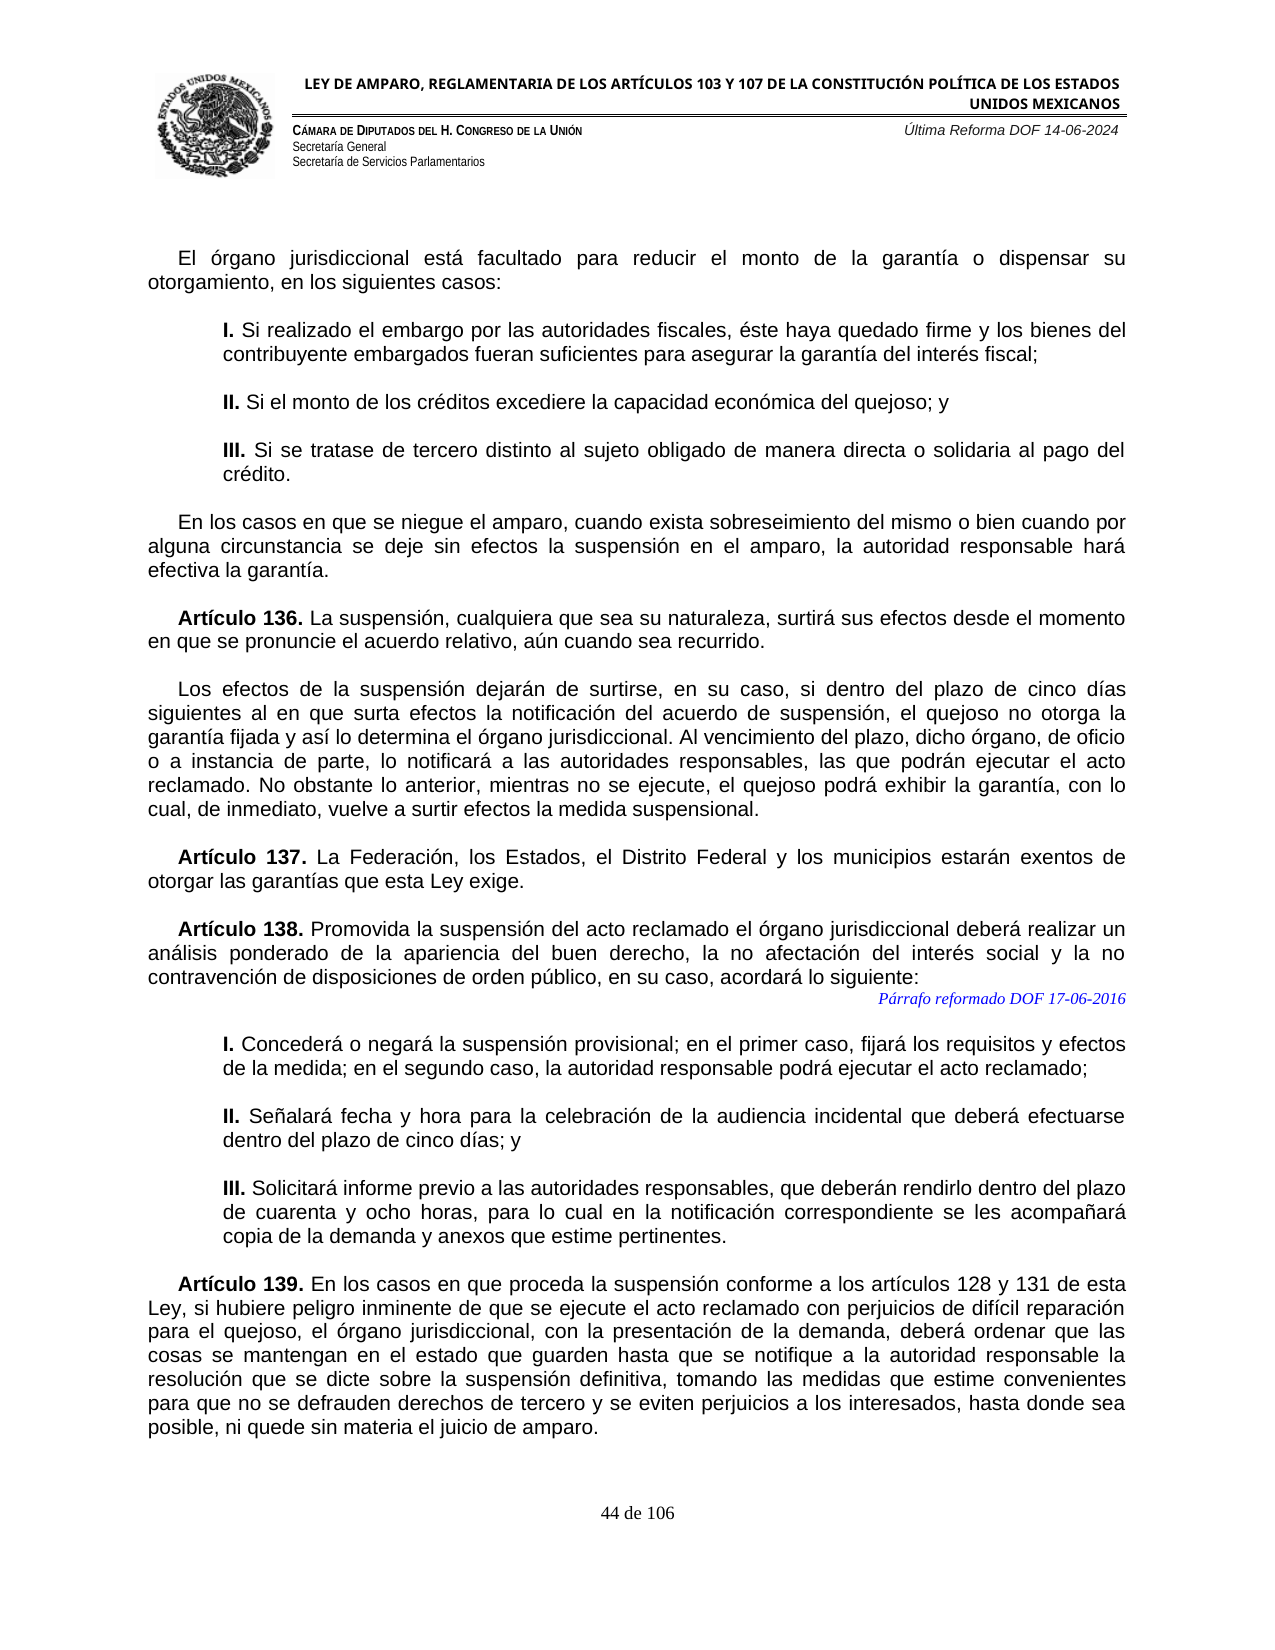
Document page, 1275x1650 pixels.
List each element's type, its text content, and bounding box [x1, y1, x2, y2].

text Los efectos de la suspensión dejarán de surtirse, en su caso, si dentro del plazo de cinco días siguientes al en que surta efectos la notificación del acuerdo de suspensión, el quejoso no otorga la garantía fijada y así lo determina el órgano jurisdiccional. Al vencimiento del plazo, dicho órgano, de oficio o a instancia de parte, lo notificará a las autoridades responsables, las que podrán ejecutar el acto reclamado. No obstante lo anterior, mientras no se ejecute, el quejoso podrá exhibir la garantía, con lo cual, de inmediato, vuelve a surtir efectos la medida suspensional. [148, 677, 1127, 821]
text II. Si el monto de los créditos excediere la capacidad económica del quejoso; y [223, 390, 1127, 414]
text I. Concederá o negará la suspensión provisional; en el primer caso, fijará los requisitos y efectos de la medida; en el segundo caso, la autoridad responsable podrá ejecutar el acto reclamado; [223, 1032, 1127, 1080]
text Artículo 139. En los casos en que proceda la suspensión conforme a los artículos 128 y 131 de esta Ley, si hubiere peligro inminente de que se ejecute el acto reclamado con perjuicios de difícil reparación para el quejoso, el órgano jurisdiccional, con la presentación de la demanda, deberá ordenar que las cosas se mantengan en el estado que guarden hasta que se notifique a la autoridad responsable la resolución que se dicte sobre la suspensión definitiva, tomando las medidas que estime convenientes para que no se defrauden derechos de tercero y se eviten perjuicios a los interesados, hasta donde sea posible, ni quede sin materia el juicio de amparo. [148, 1271, 1127, 1439]
text El órgano jurisdiccional está facultado para reducir el monto de la garantía o dispensar su otorgamiento, en los siguientes casos: [148, 246, 1127, 294]
text II. Señalará fecha y hora para la celebración de la audiencia incidental que deberá efectuarse dentro del plazo de cinco días; y [223, 1104, 1127, 1152]
text III. Si se tratase de tercero distinto al sujeto obligado de manera directa o solidaria al pago del crédito. [223, 438, 1127, 486]
text Artículo 138. Promovida la suspensión del acto reclamado el órgano jurisdiccional deberá realizar un análisis ponderado de la apariencia del buen derecho, la no afectación del interés social y la no contravención de disposiciones de orden público, en su caso, acordará lo siguiente: [148, 917, 1127, 989]
text Párrafo reformado DOF 17-06-2016 [148, 989, 1127, 1008]
text Artículo 136. La suspensión, cualquiera que sea su naturaleza, surtirá sus efectos desde el momento en que se pronuncie el acuerdo relativo, aún cuando sea recurrido. [148, 605, 1127, 653]
text III. Solicitará informe previo a las autoridades responsables, que deberán rendirlo dentro del plazo de cuarenta y ocho horas, para lo cual en la notificación correspondiente se les acompañará copia de la demanda y anexos que estime pertinentes. [223, 1176, 1127, 1247]
text I. Si realizado el embargo por las autoridades fiscales, éste haya quedado firme y los bienes del contribuyente embargados fueran suficientes para asegurar la garantía del interés fiscal; [223, 318, 1127, 366]
text En los casos en que se niegue el amparo, cuando exista sobreseimiento del mismo o bien cuando por alguna circunstancia se deje sin efectos la suspensión en el amparo, la autoridad responsable hará efectiva la garantía. [148, 509, 1127, 581]
text Artículo 137. La Federación, los Estados, el Distrito Federal y los municipios estarán exentos de otorgar las garantías que esta Ley exige. [148, 845, 1127, 893]
